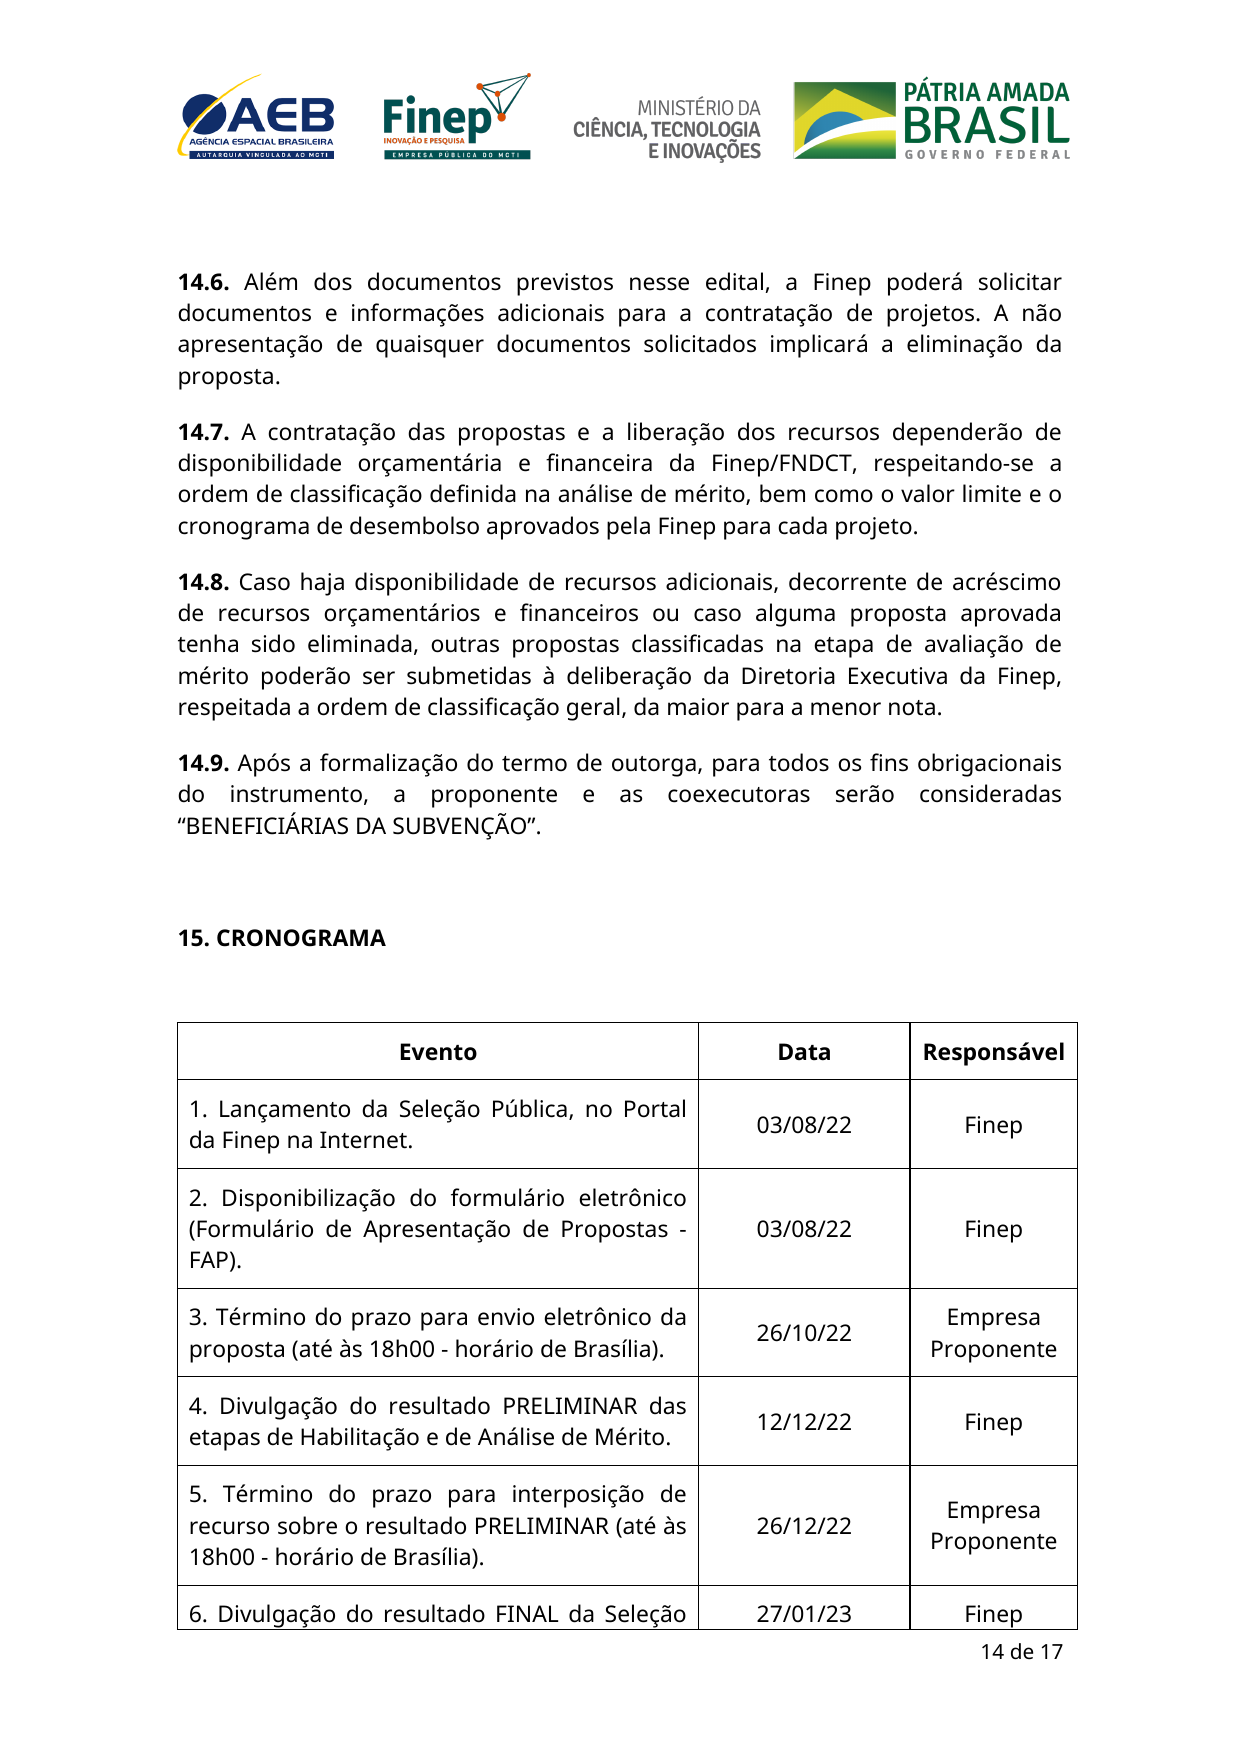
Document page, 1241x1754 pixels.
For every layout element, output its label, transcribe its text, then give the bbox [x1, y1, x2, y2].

table_cell 3. Término do prazo para envio eletrônico da proposta (até às 18h00 - horário de Brasília). [178, 1289, 698, 1376]
table_cell Finep [911, 1586, 1077, 1629]
text 14.9. Após a formalização do termo de outorga, para todos os fins obrigacionais do instrumento, a proponente e as coexecutoras serão consideradas “BENEFICIÁRIAS DA SUBVENÇÃO”. [177, 747, 1063, 841]
table_cell 1. Lançamento da Seleção Pública, no Portal da Finep na Internet. [178, 1080, 698, 1168]
table_cell Empresa Proponente [911, 1289, 1077, 1376]
text 14.7. A contratação das propostas e a liberação dos recursos dependerão de disponibilidade orçamentária e financeira da Finep/FNDCT, respeitando-se a ordem de classificação definida na análise de mérito, bem como o valor limite e o cronograma de desembolso aprovados pela Finep para cada projeto. [177, 416, 1063, 541]
table_cell 26/10/22 [699, 1289, 909, 1376]
table_cell 03/08/22 [699, 1169, 909, 1288]
text 15. CRONOGRAMA [177, 922, 1063, 953]
table_header Data [699, 1023, 909, 1079]
text 14.8. Caso haja disponibilidade de recursos adicionais, decorrente de acréscimo de recursos orçamentários e financeiros ou caso alguma proposta aprovada tenha sido eliminada, outras propostas classificadas na etapa de avaliação de mérito poderão ser submetidas à deliberação da Diretoria Executiva da Finep, respeitada a ordem de classificação geral, da maior para a menor nota. [177, 566, 1063, 722]
table_cell 12/12/22 [699, 1377, 909, 1465]
text 14.6. Além dos documentos previstos nesse edital, a Finep poderá solicitar documentos e informações adicionais para a contratação de projetos. A não apresentação de quaisquer documentos solicitados implicará a eliminação da proposta. [177, 266, 1063, 391]
table_cell Finep [911, 1169, 1077, 1288]
table_cell Empresa Proponente [911, 1466, 1077, 1584]
table_cell 2. Disponibilização do formulário eletrônico (Formulário de Apresentação de Propostas - FAP). [178, 1169, 698, 1288]
table_cell Finep [911, 1377, 1077, 1465]
table_cell 27/01/23 [699, 1586, 909, 1629]
table_cell 4. Divulgação do resultado PRELIMINAR das etapas de Habilitação e de Análise de Mérito. [178, 1377, 698, 1465]
table_cell 5. Término do prazo para interposição de recurso sobre o resultado PRELIMINAR (até às 18h00 - horário de Brasília). [178, 1466, 698, 1584]
table_header Responsável [911, 1023, 1077, 1079]
table_cell 03/08/22 [699, 1080, 909, 1168]
table_cell Finep [911, 1080, 1077, 1168]
table_cell 6. Divulgação do resultado FINAL da Seleção [178, 1586, 698, 1629]
table_header Evento [178, 1023, 698, 1079]
table_cell 26/12/22 [699, 1466, 909, 1584]
